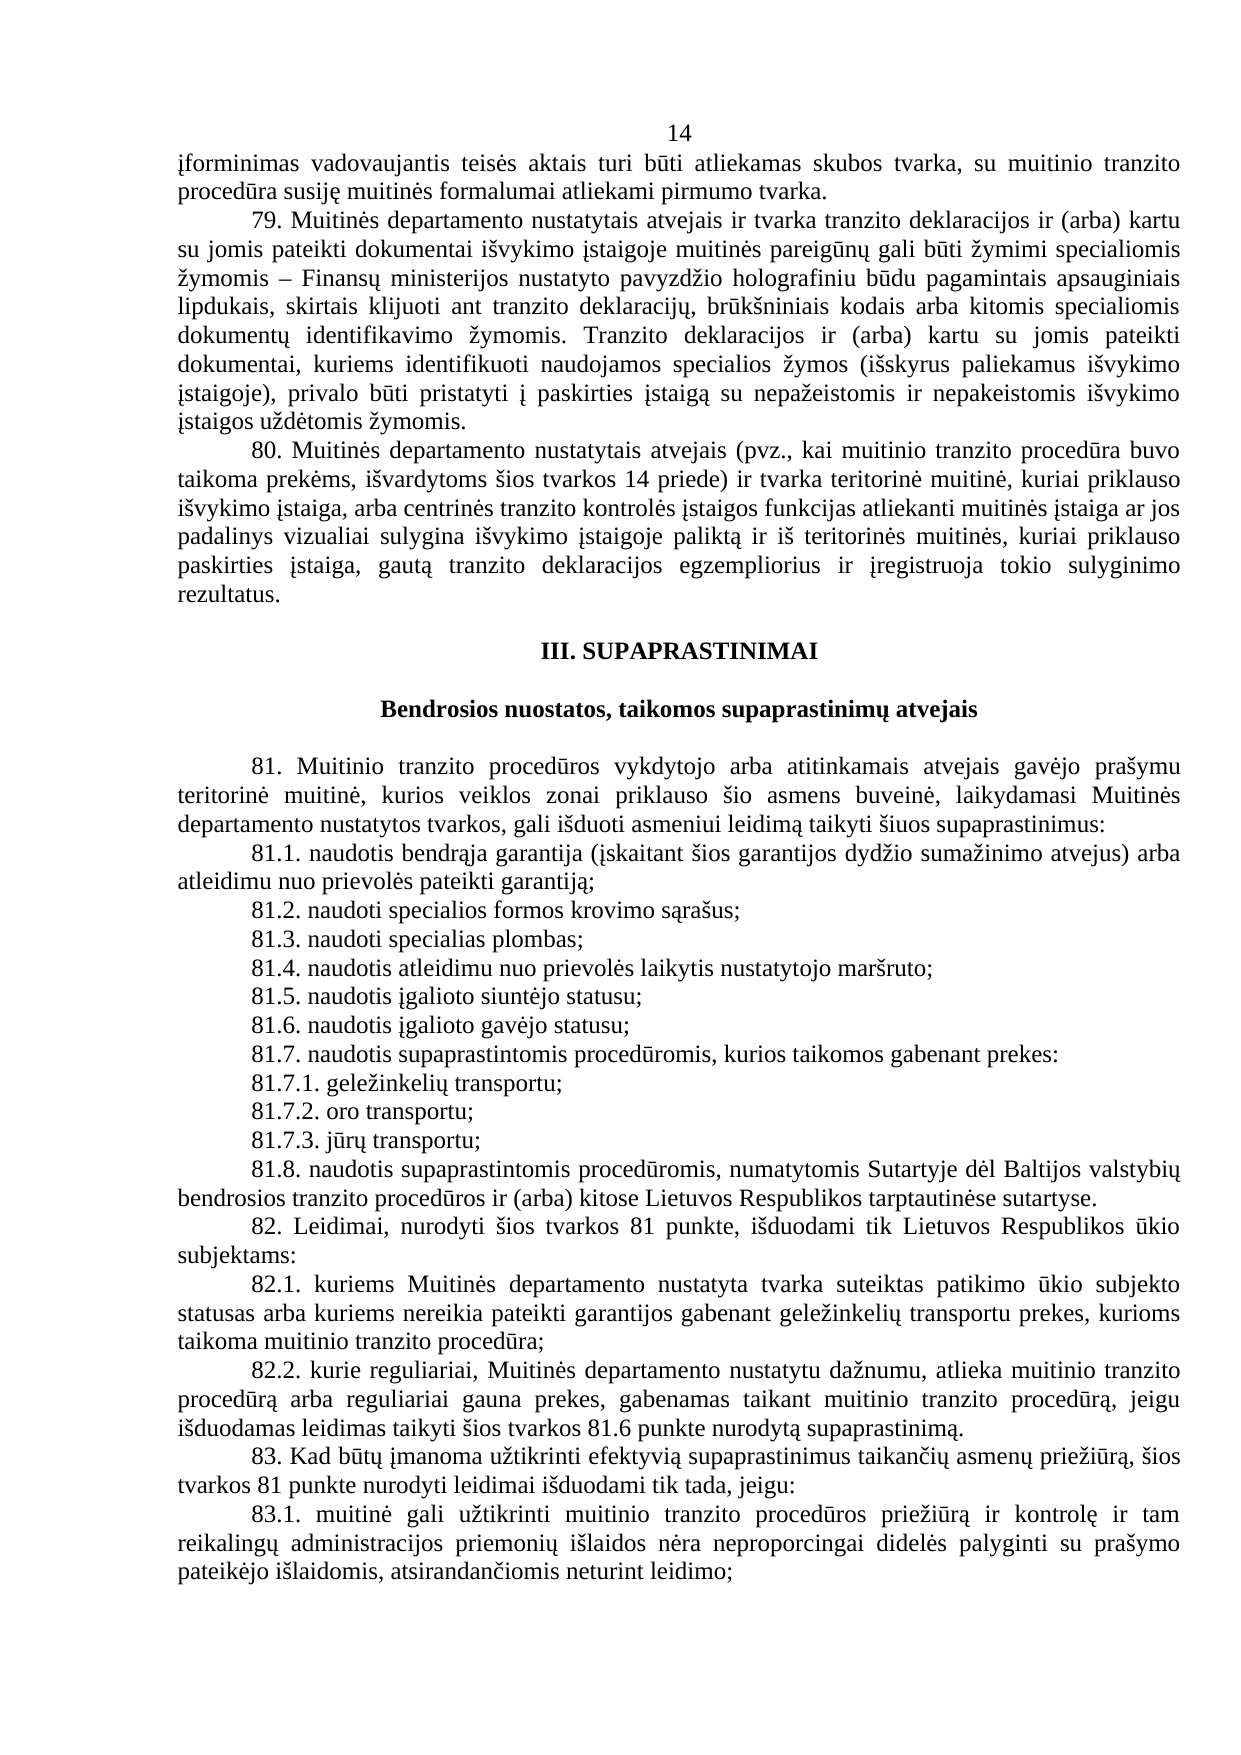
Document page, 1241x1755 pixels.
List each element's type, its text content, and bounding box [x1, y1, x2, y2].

text 80. Muitinės departamento nustatytais atvejais (pvz., kai muitinio tranzito procedūra buvo taikoma prekėms, išvardytoms šios tvarkos 14 priede) ir tvarka teritorinė muitinė, kuriai priklauso išvykimo įstaiga, arba centrinės tranzito kontrolės įstaigos funkcijas atliekanti muitinės įstaiga ar jos padalinys vizualiai sulygina išvykimo įstaigoje paliktą ir iš teritorinės muitinės, kuriai priklauso paskirties įstaiga, gautą tranzito deklaracijos egzempliorius ir įregistruoja tokio sulyginimo rezultatus. [177, 435, 1181, 608]
text 82. Leidimai, nurodyti šios tvarkos 81 punkte, išduodami tik Lietuvos Respublikos ūkio subjektams: [177, 1211, 1181, 1269]
text 83. Kad būtų įmanoma užtikrinti efektyvią supaprastinimus taikančių asmenų priežiūrą, šios tvarkos 81 punkte nurodyti leidimai išduodami tik tada, jeigu: [177, 1441, 1181, 1499]
text 81.5. naudotis įgalioto siuntėjo statusu; [177, 981, 1181, 1010]
text 81.2. naudoti specialios formos krovimo sąrašus; [177, 895, 1181, 924]
text 82.2. kurie reguliariai, Muitinės departamento nustatytu dažnumu, atlieka muitinio tranzito procedūrą arba reguliariai gauna prekes, gabenamas taikant muitinio tranzito procedūrą, jeigu išduodamas leidimas taikyti šios tvarkos 81.6 punkte nurodytą supaprastinimą. [177, 1355, 1181, 1441]
text 81. Muitinio tranzito procedūros vykdytojo arba atitinkamais atvejais gavėjo prašymu teritorinė muitinė, kurios veiklos zonai priklauso šio asmens buveinė, laikydamasi Muitinės departamento nustatytos tvarkos, gali išduoti asmeniui leidimą taikyti šiuos supaprastinimus: [177, 751, 1181, 838]
text 81.1. naudotis bendrąja garantija (įskaitant šios garantijos dydžio sumažinimo atvejus) arba atleidimu nuo prievolės pateikti garantiją; [177, 838, 1181, 895]
text įforminimas vadovaujantis teisės aktais turi būti atliekamas skubos tvarka, su muitinio tranzito procedūra susiję muitinės formalumai atliekami pirmumo tvarka. [177, 148, 1181, 205]
text 81.7. naudotis supaprastintomis procedūromis, kurios taikomos gabenant prekes: [177, 1039, 1181, 1068]
text 81.7.3. jūrų transportu; [177, 1125, 1181, 1154]
text 81.4. naudotis atleidimu nuo prievolės laikytis nustatytojo maršruto; [177, 953, 1181, 981]
text 81.7.2. oro transportu; [177, 1096, 1181, 1125]
text Bendrosios nuostatos, taikomos supaprastinimų atvejais [177, 694, 1181, 723]
text 81.3. naudoti specialias plombas; [177, 924, 1181, 953]
text 82.1. kuriems Muitinės departamento nustatyta tvarka suteiktas patikimo ūkio subjekto statusas arba kuriems nereikia pateikti garantijos gabenant geležinkelių transportu prekes, kurioms taikoma muitinio tranzito procedūra; [177, 1269, 1181, 1355]
text 81.8. naudotis supaprastintomis procedūromis, numatytomis Sutartyje dėl Baltijos valstybių bendrosios tranzito procedūros ir (arba) kitose Lietuvos Respublikos tarptautinėse sutartyse. [177, 1154, 1181, 1211]
text III. SUPAPRASTINIMAI [177, 636, 1181, 665]
text 81.7.1. geležinkelių transportu; [177, 1068, 1181, 1096]
text 81.6. naudotis įgalioto gavėjo statusu; [177, 1010, 1181, 1039]
text 79. Muitinės departamento nustatytais atvejais ir tvarka tranzito deklaracijos ir (arba) kartu su jomis pateikti dokumentai išvykimo įstaigoje muitinės pareigūnų gali būti žymimi specialiomis žymomis – Finansų ministerijos nustatyto pavyzdžio holografiniu būdu pagamintais apsauginiais lipdukais, skirtais klijuoti ant tranzito deklaracijų, brūkšniniais kodais arba kitomis specialiomis dokumentų identifikavimo žymomis. Tranzito deklaracijos ir (arba) kartu su jomis pateikti dokumentai, kuriems identifikuoti naudojamos specialios žymos (išskyrus paliekamus išvykimo įstaigoje), privalo būti pristatyti į paskirties įstaigą su nepažeistomis ir nepakeistomis išvykimo įstaigos uždėtomis žymomis. [177, 205, 1181, 435]
text 83.1. muitinė gali užtikrinti muitinio tranzito procedūros priežiūrą ir kontrolę ir tam reikalingų administracijos priemonių išlaidos nėra neproporcingai didelės palyginti su prašymo pateikėjo išlaidomis, atsirandančiomis neturint leidimo; [177, 1499, 1181, 1585]
